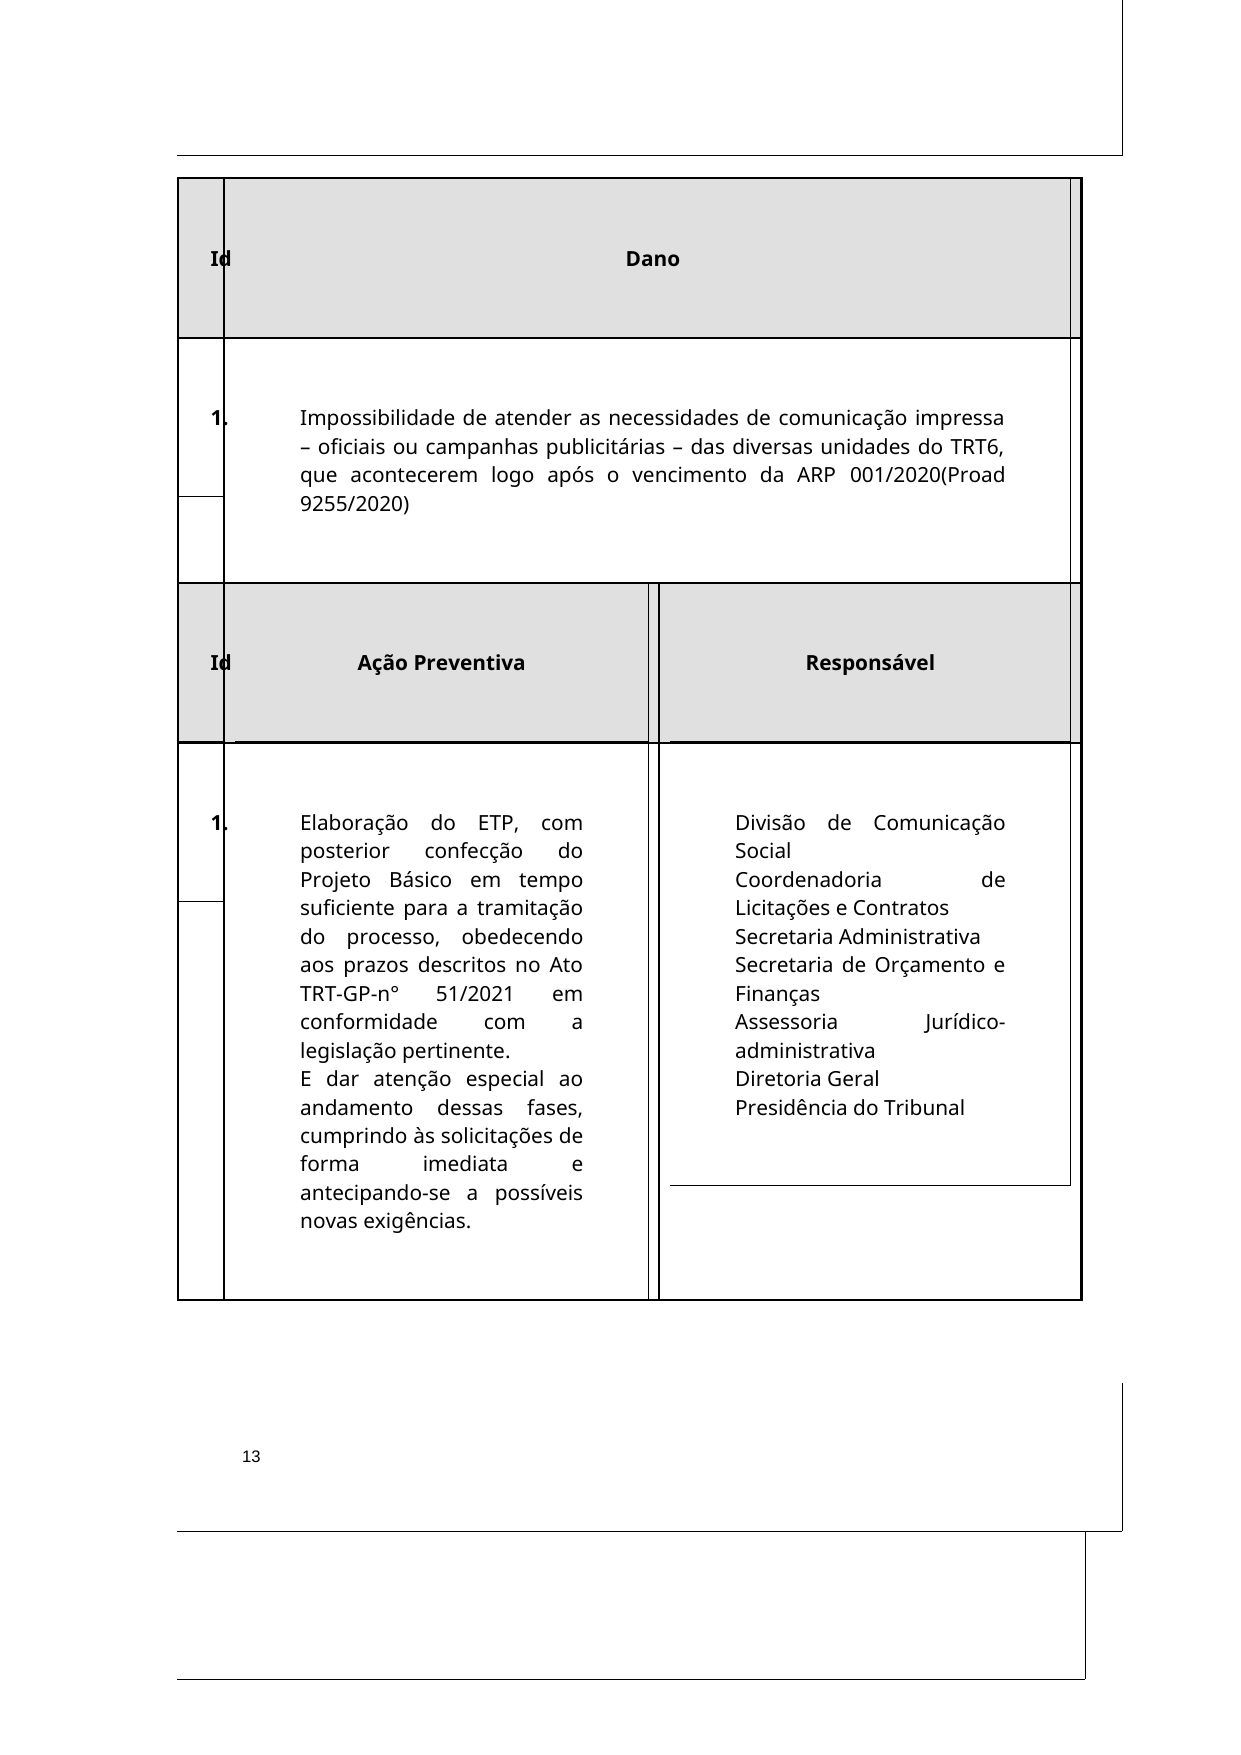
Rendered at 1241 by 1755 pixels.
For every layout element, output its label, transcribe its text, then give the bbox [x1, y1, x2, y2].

table_cell Dano [225, 179, 1070, 337]
table_cell Dano [1071, 179, 1080, 337]
table_cell 1. [179, 339, 223, 496]
table_cell Id [179, 179, 223, 337]
table_cell Impossibilidade de atender as necessidades de comunicação impressa – oficiais ou campanhas publicitárias – das diversas unidades do TRT6, que acontecerem logo após o vencimento da ARP 001/2020(Proad 9255/2020) [225, 339, 1070, 582]
table_cell Elaboração do ETP, com posterior confecção do Projeto Básico em tempo suficiente para a tramitação do processo, obedecendo aos prazos descritos no Ato TRT-GP-n° 51/2021 em conformidade com a legislação pertinente. E dar atenção especial ao andamento dessas fases, cumprindo às solicitações de forma imediata e antecipando-se a possíveis novas exigências. [225, 744, 648, 1299]
table_cell Id [179, 584, 223, 741]
table_cell Divisão de Comunicação Social Coordenadoria de Licitações e Contratos Secretaria Administrativa Secretaria de Orçamento e Finanças Assessoria Jurídico-administrativa Diretoria Geral Presidência do Tribunal [660, 744, 1080, 1299]
table_cell Ação Preventiva [225, 584, 648, 742]
table_cell 1. [179, 744, 223, 901]
table_cell Ação Preventiva [649, 584, 658, 742]
table_cell Responsável [660, 584, 1070, 742]
table_cell [1071, 584, 1080, 742]
table_cell 1. [179, 902, 223, 1299]
table_cell 1. [179, 497, 223, 582]
